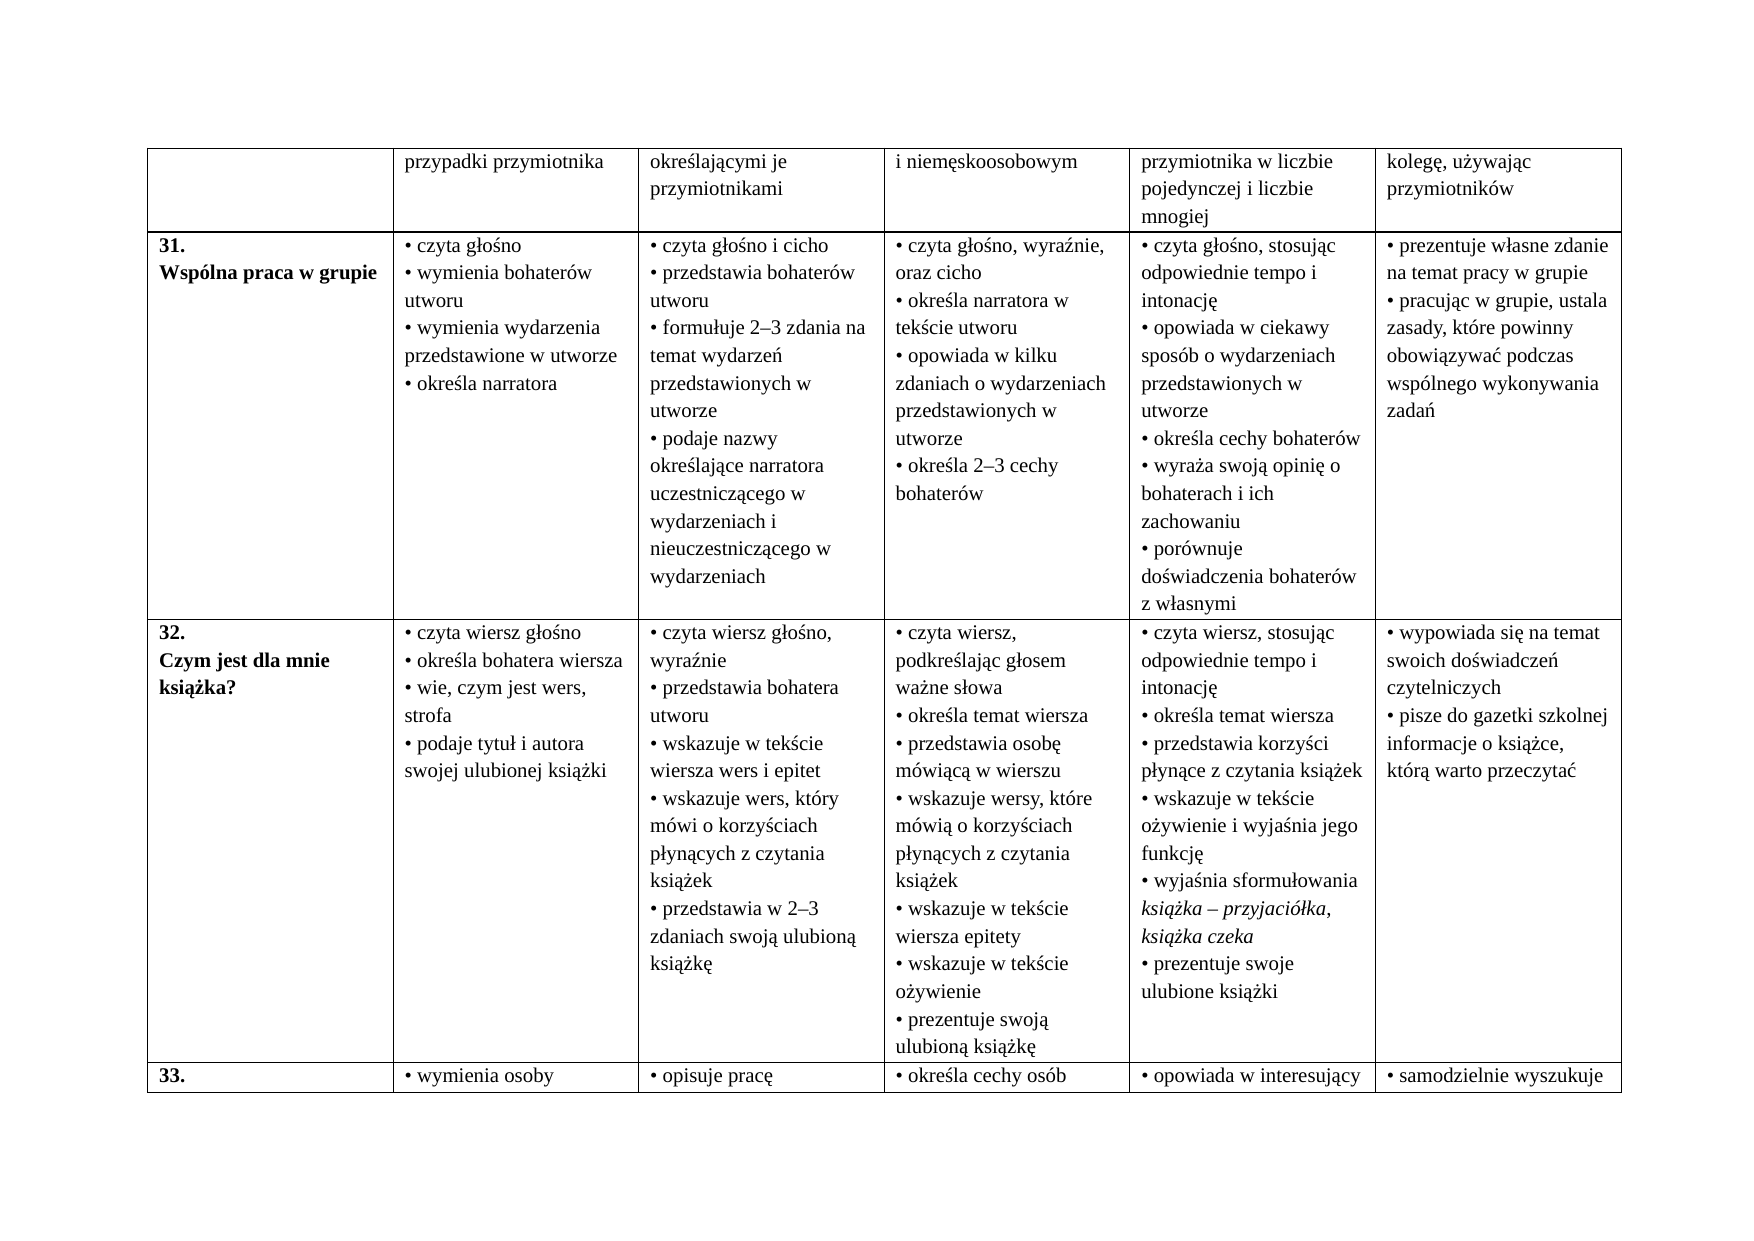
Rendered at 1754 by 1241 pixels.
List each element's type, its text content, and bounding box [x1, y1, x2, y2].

table_cell określającymi je przymiotnikami [639, 149, 884, 231]
table_cell • czyta wiersz głośno, wyraźnie • przedstawia bohatera utworu • wskazuje w tekście wiersza wers i epitet • wskazuje wers, który mówi o korzyściach płynących z czytania książek • przedstawia w 2–3 zdaniach swoją ulubioną książkę [639, 620, 884, 1062]
table_cell • czyta wiersz, podkreślając głosem ważne słowa • określa temat wiersza • przedstawia osobę mówiącą w wierszu • wskazuje wersy, które mówią o korzyściach płynących z czytania książek • wskazuje w tekście wiersza epitety • wskazuje w tekście ożywienie • prezentuje swoją ulubioną książkę [885, 620, 1129, 1062]
table_cell • czyta głośno • wymienia bohaterów utworu • wymienia wydarzenia przedstawione w utworze • określa narratora [394, 233, 638, 619]
table_cell • czyta głośno i cicho • przedstawia bohaterów utworu • formułuje 2–3 zdania na temat wydarzeń przedstawionych w utworze • podaje nazwy określające narratora uczestniczącego w wydarzeniach i nieuczestniczącego w wydarzeniach [639, 233, 884, 619]
table_cell [148, 149, 393, 231]
table_cell przypadki przymiotnika [394, 149, 638, 231]
table_cell • czyta głośno, wyraźnie, oraz cicho • określa narratora w tekście utworu • opowiada w kilku zdaniach o wydarzeniach przedstawionych w utworze • określa 2–3 cechy bohaterów [885, 233, 1129, 619]
table_cell 32. Czym jest dla mnie książka? [148, 620, 393, 1062]
table_cell • określa cechy osób [885, 1063, 1129, 1092]
table_cell • wymienia osoby [394, 1063, 638, 1092]
table_cell • opowiada w interesujący [1130, 1063, 1375, 1092]
table_cell • opisuje pracę [639, 1063, 884, 1092]
table_cell 33. [148, 1063, 393, 1092]
table_cell kolegę, używając przymiotników [1376, 149, 1621, 231]
table_cell i niemęskoosobowym [885, 149, 1129, 231]
table_cell • samodzielnie wyszukuje [1376, 1063, 1621, 1092]
table_cell • czyta wiersz, stosując odpowiednie tempo i intonację • określa temat wiersza • przedstawia korzyści płynące z czytania książek • wskazuje w tekście ożywienie i wyjaśnia jego funkcję • wyjaśnia sformułowania książka – przyjaciółka, książka czeka • prezentuje swoje ulubione książki [1130, 620, 1375, 1062]
table_cell • wypowiada się na temat swoich doświadczeń czytelniczych • pisze do gazetki szkolnej informacje o książce, którą warto przeczytać [1376, 620, 1621, 1062]
table_cell • czyta wiersz głośno • określa bohatera wiersza • wie, czym jest wers, strofa • podaje tytuł i autora swojej ulubionej książki [394, 620, 638, 1062]
table_cell • prezentuje własne zdanie na temat pracy w grupie • pracując w grupie, ustala zasady, które powinny obowiązywać podczas wspólnego wykonywania zadań [1376, 233, 1621, 619]
table_cell przymiotnika w liczbie pojedynczej i liczbie mnogiej [1130, 149, 1375, 231]
table_cell 31. Wspólna praca w grupie [148, 233, 393, 619]
table_cell • czyta głośno, stosując odpowiednie tempo i intonację • opowiada w ciekawy sposób o wydarzeniach przedstawionych w utworze • określa cechy bohaterów • wyraża swoją opinię o bohaterach i ich zachowaniu • porównuje doświadczenia bohaterów z własnymi [1130, 233, 1375, 619]
